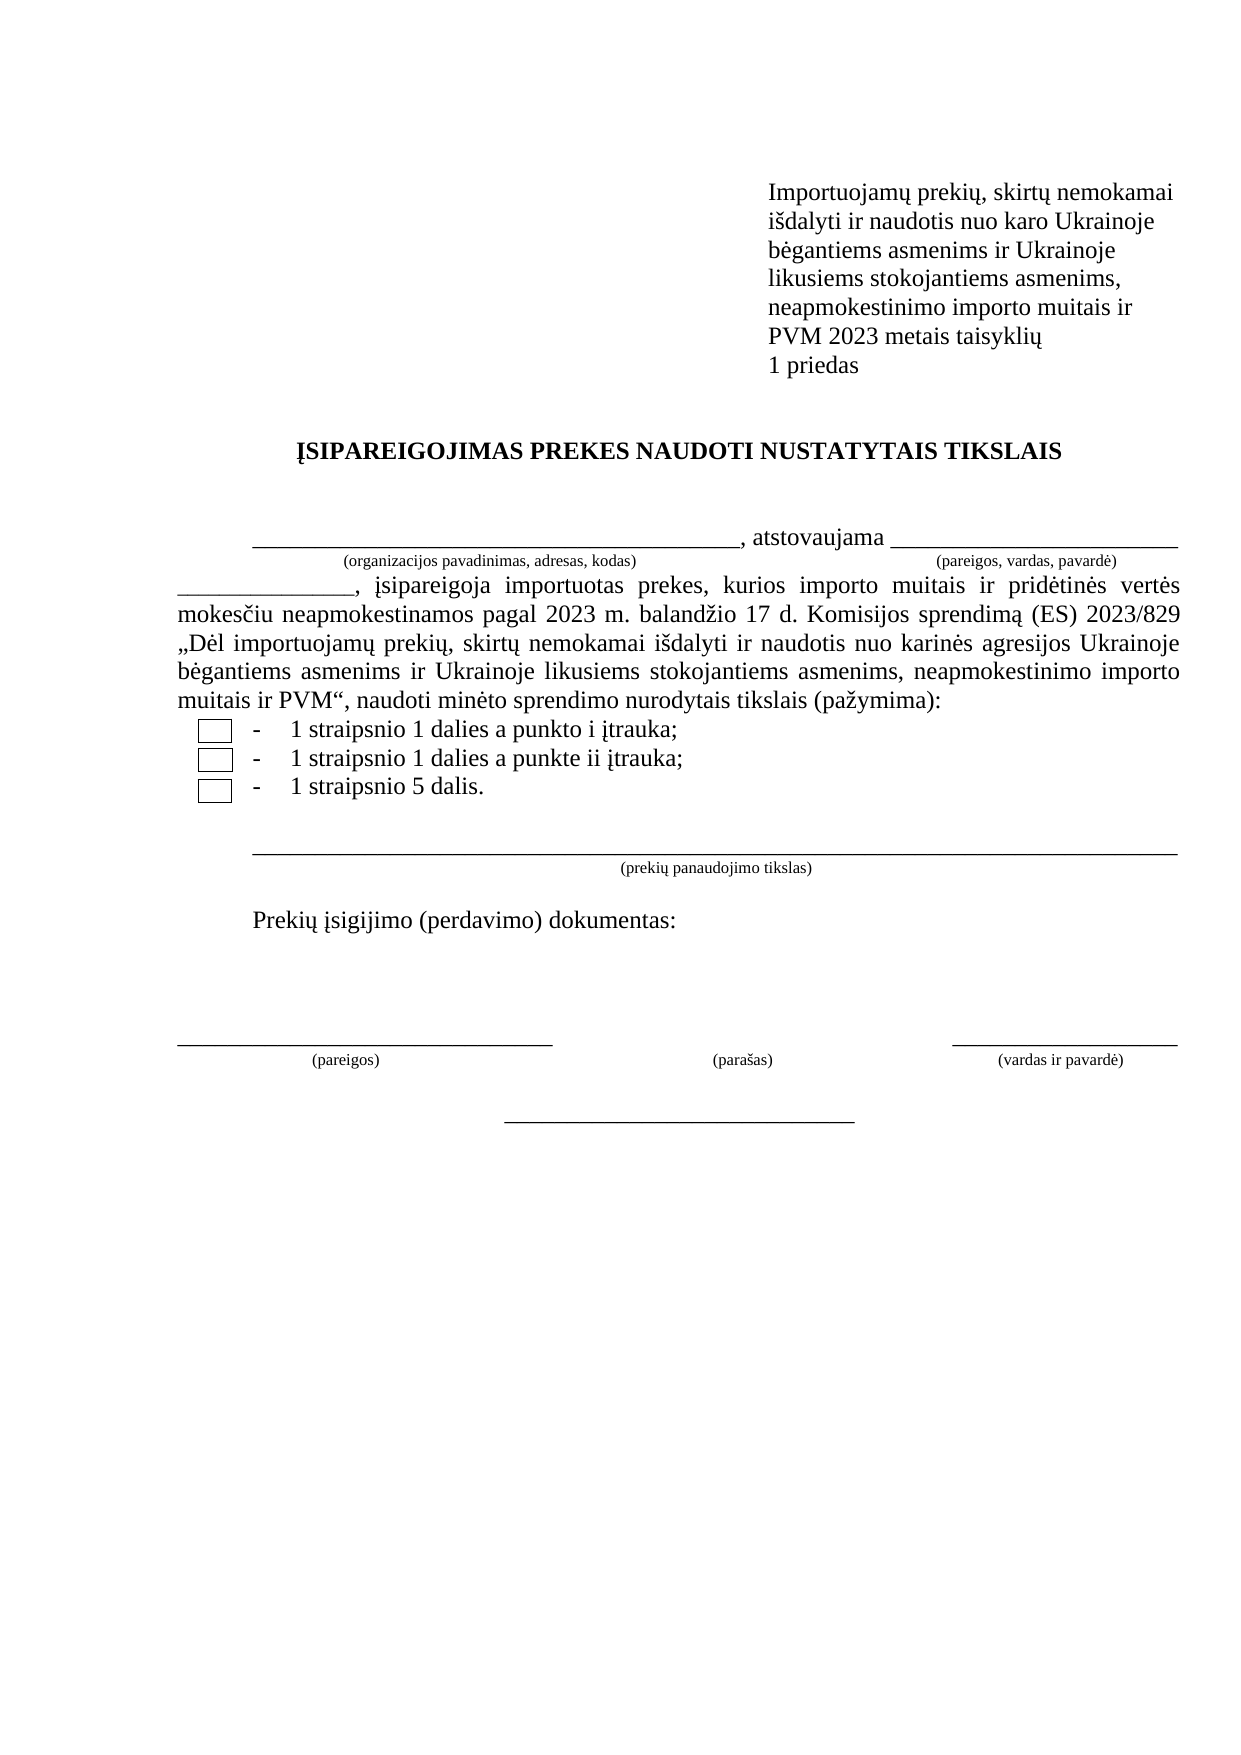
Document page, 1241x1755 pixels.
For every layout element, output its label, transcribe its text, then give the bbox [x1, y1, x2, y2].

text likusiems stokojantiems asmenims, [768, 263, 1181, 292]
text Importuojamų prekių, skirtų nemokamai [768, 177, 1181, 206]
text __________________________________________________________________________ [177, 829, 1181, 858]
text - 1 straipsnio 1 dalies a punkte ii įtrauka; [252, 743, 1181, 771]
text ĮSIPAREIGOJIMAS PREKES NAUDOTI NUSTATYTAIS TIKSLAIS [177, 436, 1181, 465]
text _______________________________________, atstovaujama _______________________ [177, 522, 1181, 551]
text išdalyti ir naudotis nuo karo Ukrainoje [768, 206, 1181, 235]
text - 1 straipsnio 5 dalis. [252, 771, 1181, 800]
text bėgantiems asmenims ir Ukrainoje [768, 235, 1181, 263]
text 1 priedas [177, 350, 1181, 378]
text - 1 straipsnio 1 dalies a punkto i įtrauka; [252, 714, 1181, 743]
text _________________, įsipareigoja importuotas prekes, kurios importo muitais ir pridėtinės vertės mokesčiu neapmokestinamos pagal 2023 m. balandžio 17 d. Komisijos sprendimą (ES) 2023/829 „Dėl importuojamų prekių, skirtų nemokamai išdalyti ir naudotis nuo karinės agresijos Ukrainoje bėgantiems asmenims ir Ukrainoje likusiems stokojantiems asmenims, neapmokestinimo importo muitais ir PVM“, naudoti minėto sprendimo nurodytais tikslais (pažymima): [177, 570, 1181, 714]
text ____________________________ [177, 1097, 1181, 1126]
text ______________________________ __________________ [177, 1021, 1181, 1049]
text (prekių panaudojimo tikslas) [177, 858, 1181, 877]
text (pareigos) (parašas) (vardas ir pavardė) [177, 1049, 1181, 1068]
text PVM 2023 metais taisyklių [768, 321, 1181, 350]
text Prekių įsigijimo (perdavimo) dokumentas: [177, 906, 1181, 934]
text [199, 780, 231, 802]
text (organizacijos pavadinimas, adresas, kodas) (pareigos, vardas, pavardė) [177, 551, 1181, 570]
text neapmokestinimo importo muitais ir [768, 292, 1181, 321]
